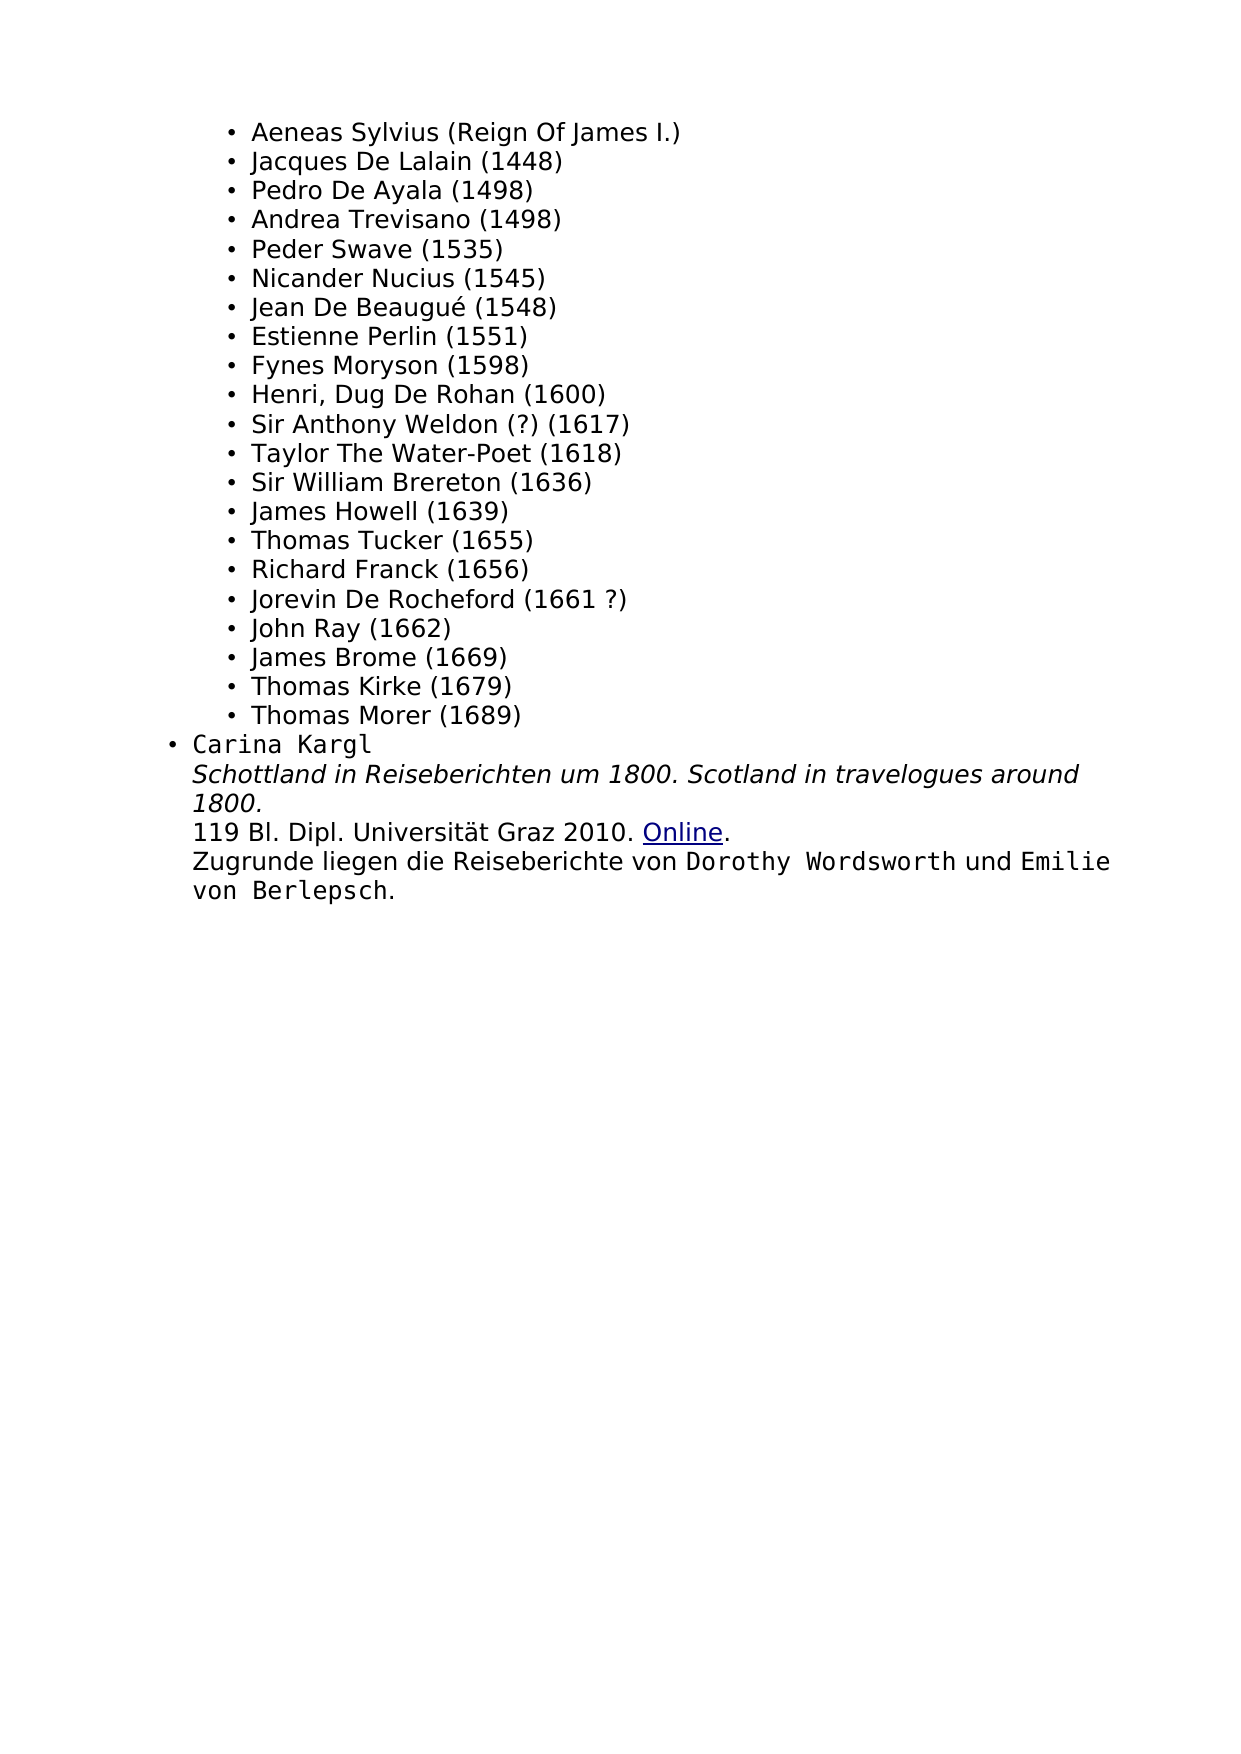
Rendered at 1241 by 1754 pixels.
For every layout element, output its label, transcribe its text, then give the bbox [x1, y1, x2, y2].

list Henri, Dug De Rohan (1600) [236, 381, 1122, 410]
list Nicander Nucius (1545) [236, 264, 1122, 293]
list Thomas Tucker (1655) [236, 526, 1122, 556]
list Thomas Kirke (1679) [236, 672, 1122, 701]
list Jorevin De Rocheford (1661 ?) [236, 585, 1122, 614]
list Andrea Trevisano (1498) [236, 206, 1122, 235]
list Jean De Beaugué (1548) [236, 293, 1122, 322]
list Pedro De Ayala (1498) [236, 176, 1122, 206]
list Sir William Brereton (1636) [236, 468, 1122, 497]
list Taylor The Water-Poet (1618) [236, 439, 1122, 468]
list Richard Franck (1656) [236, 556, 1122, 585]
list James Howell (1639) [236, 497, 1122, 526]
list Carina Kargl Schottland in Reiseberichten um 1800. Scotland in travelogues around 1800. 119 Bl. Dipl. Universität Graz 2010. Online. Zugrunde liegen die Reiseberichte von Dorothy Wordsworth und Emilie von Berlepsch. [177, 731, 1122, 906]
list James Brome (1669) [236, 643, 1122, 672]
list Thomas Morer (1689) [236, 701, 1122, 731]
list Estienne Perlin (1551) [236, 322, 1122, 351]
list Jacques De Lalain (1448) [236, 147, 1122, 176]
list Sir Anthony Weldon (?) (1617) [236, 410, 1122, 439]
list Peder Swave (1535) [236, 235, 1122, 264]
list Aeneas Sylvius (Reign Of James I.) [236, 118, 1122, 147]
list John Ray (1662) [236, 614, 1122, 643]
list Fynes Moryson (1598) [236, 351, 1122, 381]
